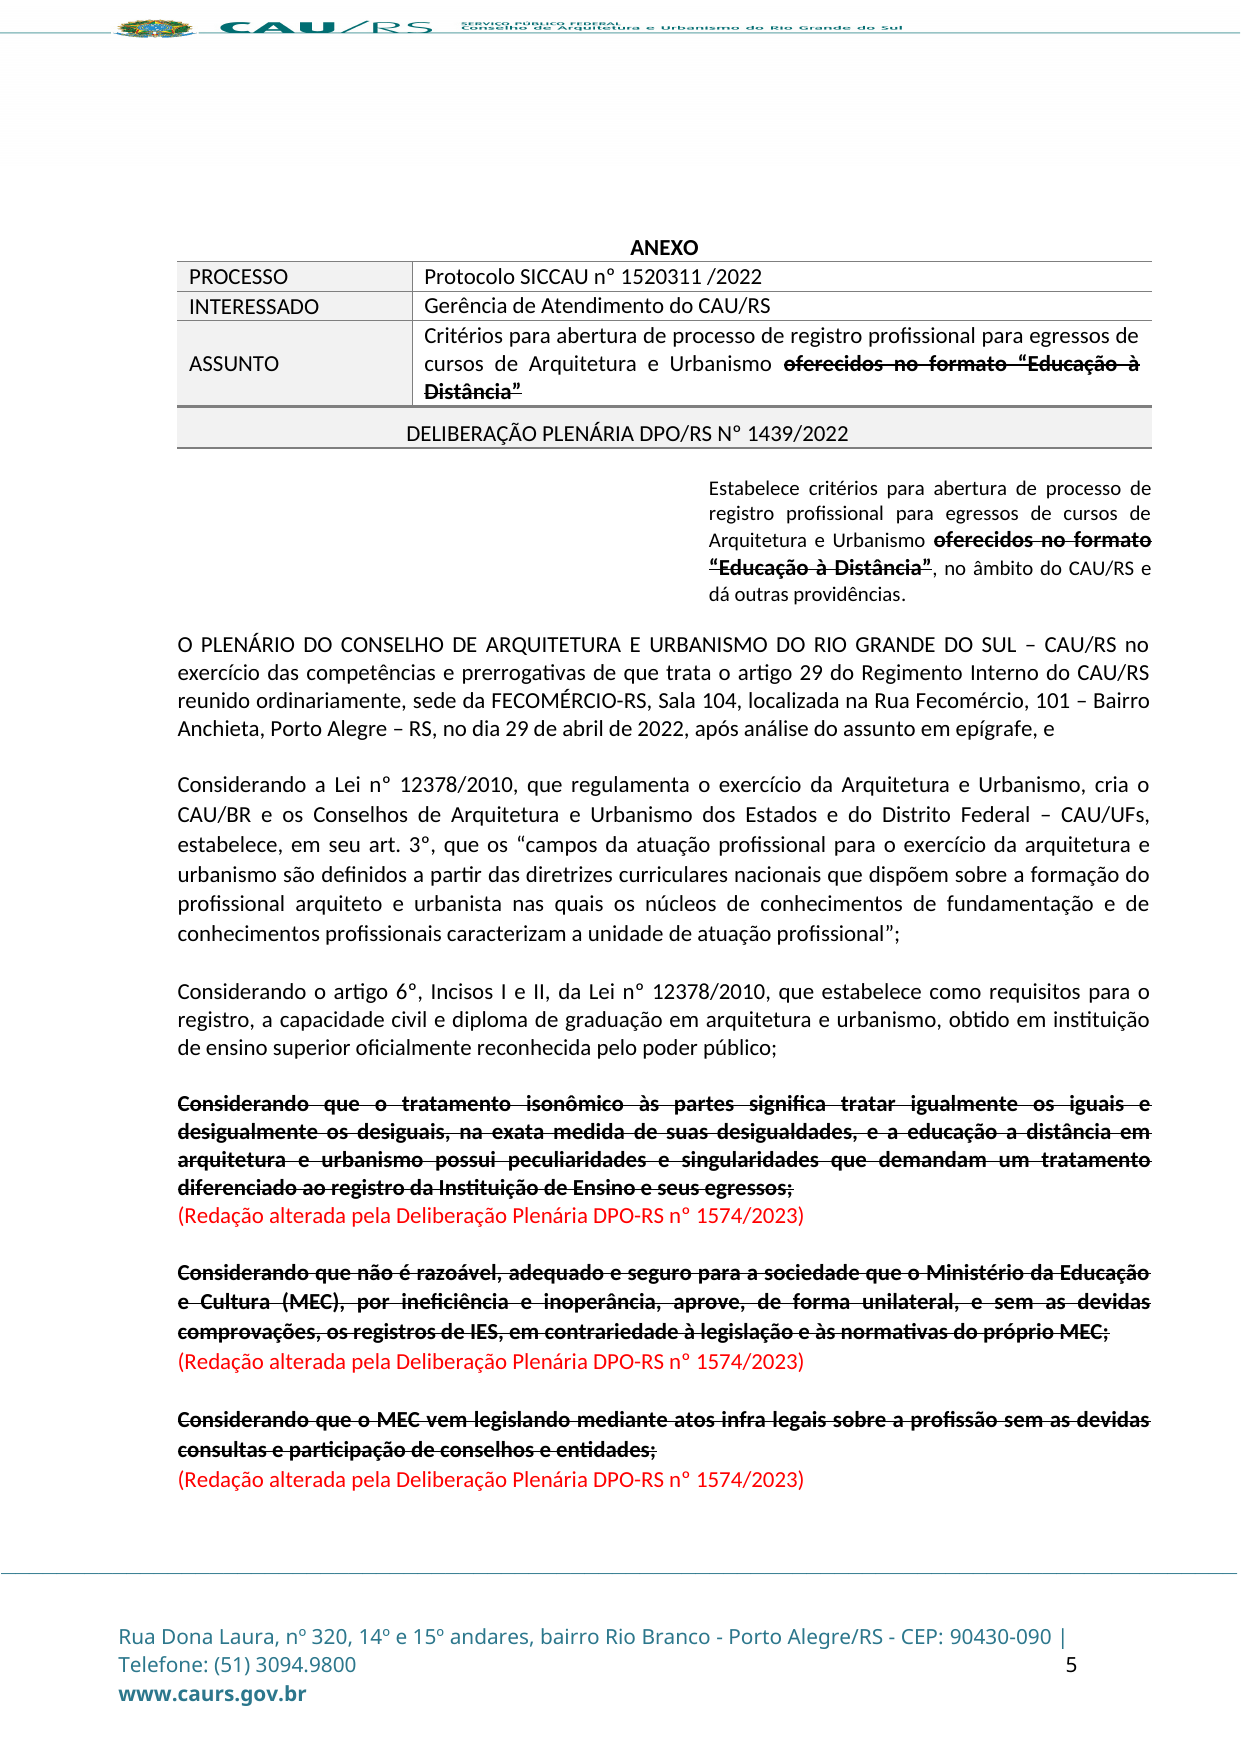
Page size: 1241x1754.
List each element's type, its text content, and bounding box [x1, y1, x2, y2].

text Considerando que não é razoável, adequado e seguro para a sociedade que o Ministério da Educação e Cultura (MEC), por ineficiência e inoperância, aprove, de forma unilateral, e sem as devidas comprovações, os registros de IES, em contrariedade à legislação e às normativas do próprio MEC; [177, 1258, 1152, 1345]
text Considerando o artigo 6º, Incisos I e II, da Lei nº 12378/2010, que estabelece como requisitos para o registro, a capacidade civil e diploma de graduação em arquitetura e urbanismo, obtido em instituição de ensino superior oficialmente reconhecida pelo poder público; [177, 977, 1152, 1061]
text Considerando que o tratamento isonômico às partes significa tratar igualmente os iguais e desigualmente os desiguais, na exata medida de suas desigualdades, e a educação a distância em arquitetura e urbanismo possui peculiaridades e singularidades que demandam um tratamento diferenciado ao registro da Instituição de Ensino e seus egressos; [177, 1106, 1152, 1133]
table_cell Gerência de Atendimento do CAU/RS [413, 292, 1152, 320]
text Considerando a Lei nº 12378/2010, que regulamenta o exercício da Arquitetura e Urbanismo, cria o CAU/BR e os Conselhos de Arquitetura e Urbanismo dos Estados e do Distrito Federal – CAU/UFs, estabelece, em seu art. 3º, que os “campos da atuação profissional para o exercício da arquitetura e urbanismo são definidos a partir das diretrizes curriculares nacionais que dispõem sobre a formação do profissional arquiteto e urbanista nas quais os núcleos de conhecimentos de fundamentação e de conhecimentos profissionais caracterizam a unidade de atuação profissional”; [177, 770, 1152, 947]
text Considerando que o MEC vem legislando mediante atos infra legais sobre a profissão sem as devidas consultas e participação de conselhos e entidades; [177, 1405, 1152, 1463]
text ANEXO [177, 233, 1152, 261]
table_cell Critérios para abertura de processo de registro profissional para egressos de cursos de Arquitetura e Urbanismo oferecidos no formato “Educação à Distância” [413, 321, 1152, 405]
text Considerando que o tratamento isonômico às partes significa tratar igualmente os iguais e desigualmente os desiguais, na exata medida de suas desigualdades, e a educação a distância em arquitetura e urbanismo possui peculiaridades e singularidades que demandam um tratamento diferenciado ao registro da Instituição de Ensino e seus egressos; [177, 1134, 1152, 1161]
table_header PROCESSO [177, 262, 412, 291]
text Estabelece critérios para abertura de processo de registro profissional para egressos de cursos de Arquitetura e Urbanismo oferecidos no formato “Educação à Distância”, no âmbito do CAU/RS e dá outras providências. [709, 475, 1152, 607]
text O PLENÁRIO DO CONSELHO DE ARQUITETURA E URBANISMO DO RIO GRANDE DO SUL – CAU/RS no exercício das competências e prerrogativas de que trata o artigo 29 do Regimento Interno do CAU/RS reunido ordinariamente, sede da FECOMÉRCIO-RS, Sala 104, localizada na Rua Fecomércio, 101 – Bairro Anchieta, Porto Alegre – RS, no dia 29 de abril de 2022, após análise do assunto em epígrafe, e [177, 630, 1152, 742]
text (Redação alterada pela Deliberação Plenária DPO-RS nº 1574/2023) [177, 1202, 1152, 1229]
table_header Protocolo SICCAU nº 1520311 /2022 [413, 262, 1152, 291]
table_cell ASSUNTO [177, 321, 412, 405]
text DELIBERAÇÃO PLENÁRIA DPO/RS Nº 1439/2022 [177, 408, 1152, 447]
text Considerando que o tratamento isonômico às partes significa tratar igualmente os iguais e desigualmente os desiguais, na exata medida de suas desigualdades, e a educação a distância em arquitetura e urbanismo possui peculiaridades e singularidades que demandam um tratamento diferenciado ao registro da Instituição de Ensino e seus egressos; [177, 1089, 1152, 1105]
text Considerando que o tratamento isonômico às partes significa tratar igualmente os iguais e desigualmente os desiguais, na exata medida de suas desigualdades, e a educação a distância em arquitetura e urbanismo possui peculiaridades e singularidades que demandam um tratamento diferenciado ao registro da Instituição de Ensino e seus egressos; [177, 1162, 1152, 1202]
text (Redação alterada pela Deliberação Plenária DPO-RS nº 1574/2023) [177, 1347, 1152, 1375]
text (Redação alterada pela Deliberação Plenária DPO-RS nº 1574/2023) [177, 1465, 1152, 1493]
table_cell INTERESSADO [177, 292, 412, 320]
